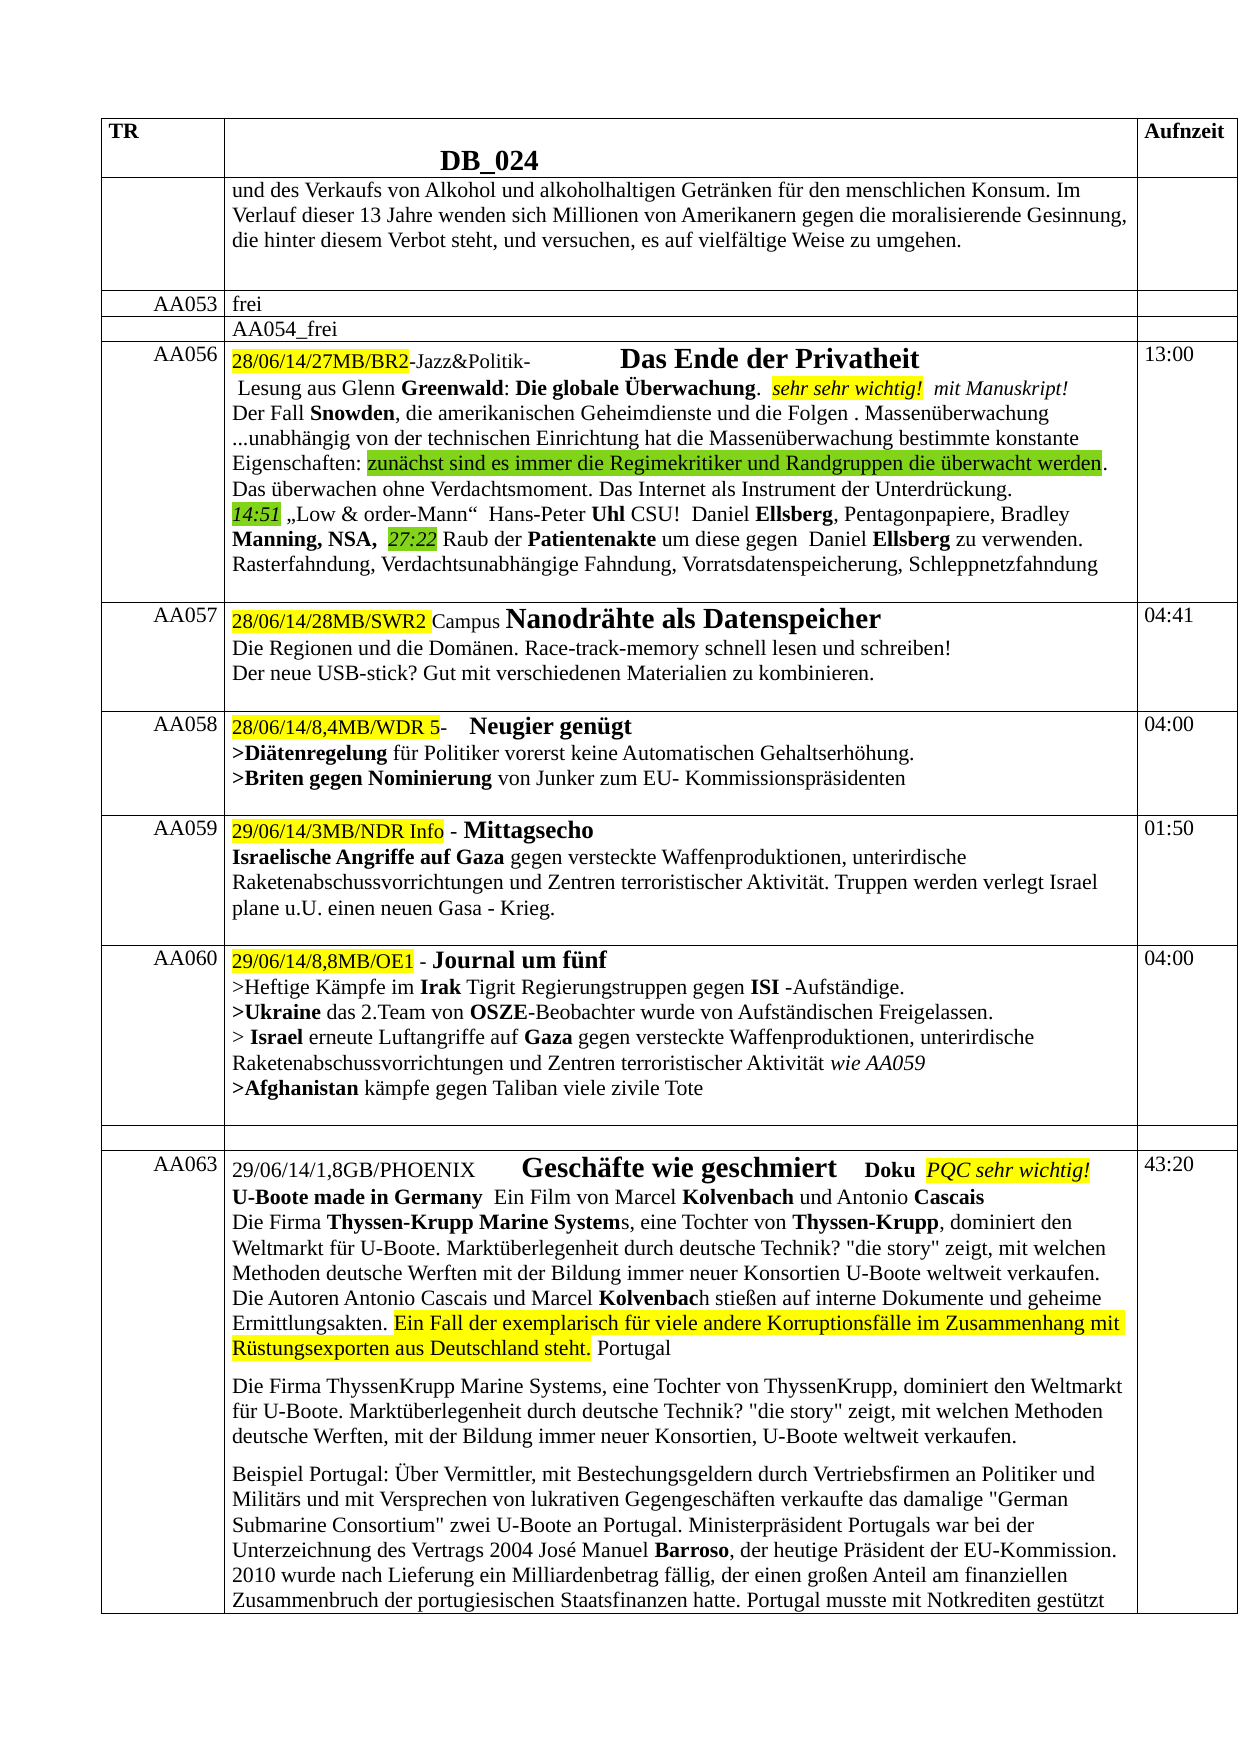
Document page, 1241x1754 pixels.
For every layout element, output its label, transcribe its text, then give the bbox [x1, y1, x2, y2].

table_cell AA060 [102, 946, 224, 1125]
table_cell 04:00 [1138, 712, 1237, 815]
table_cell AA053 [102, 291, 224, 316]
table_cell 28/06/14/27MB/BR2-Jazz&Politik- Das Ende der Privatheit Lesung aus Glenn Greenwald: Die globale Überwachung. sehr sehr wichtig! mit Manuskript! Der Fall Snowden, die amerikanischen Geheimdienste und die Folgen . Massenüberwachung ...unabhängig von der technischen Einrichtung hat die Massenüberwachung bestimmte konstante Eigenschaften: zunächst sind es immer die Regimekritiker und Randgruppen die überwacht werden. Das überwachen ohne Verdachtsmoment. Das Internet als Instrument der Unterdrückung. 14:51 „Low & order-Mann“ Hans-Peter Uhl CSU! Daniel Ellsberg, Pentagonpapiere, Bradley Manning, NSA, 27:22 Raub der Patientenakte um diese gegen Daniel Ellsberg zu verwenden. Rasterfahndung, Verdachtsunabhängige Fahndung, Vorratsdatenspeicherung, Schleppnetzfahndung [225, 342, 1137, 602]
table_cell AA054_frei [225, 317, 1137, 341]
table_header DB_024 [225, 119, 1137, 177]
table_cell 28/06/14/28MB/SWR2 Campus Nanodrähte als Datenspeicher Die Regionen und die Domänen. Race-track-memory schnell lesen und schreiben! Der neue USB-stick? Gut mit verschiedenen Materialien zu kombinieren. [225, 603, 1137, 711]
table_header Aufnzeit [1138, 119, 1237, 177]
table_cell 29/06/14/1,8GB/PHOENIX Geschäfte wie geschmiert Doku PQC sehr wichtig! U-Boote made in Germany Ein Film von Marcel Kolvenbach und Antonio Cascais Die Firma Thyssen-Krupp Marine Systems, eine Tochter von Thyssen-Krupp, dominiert den Weltmarkt für U-Boote. Marktüberlegenheit durch deutsche Technik? "die story" zeigt, mit welchen Methoden deutsche Werften mit der Bildung immer neuer Konsortien U-Boote weltweit verkaufen. Die Autoren Antonio Cascais und Marcel Kolvenbach stießen auf interne Dokumente und geheime Ermittlungsakten. Ein Fall der exemplarisch für viele andere Korruptionsfälle im Zusammenhang mit Rüstungsexporten aus Deutschland steht. Portugal Die Firma ThyssenKrupp Marine Systems, eine Tochter von ThyssenKrupp, dominiert den Weltmarkt für U-Boote. Marktüberlegenheit durch deutsche Technik? "die story" zeigt, mit welchen Methoden deutsche Werften, mit der Bildung immer neuer Konsortien, U-Boote weltweit verkaufen. Beispiel Portugal: Über Vermittler, mit Bestechungsgeldern durch Vertriebsfirmen an Politiker und Militärs und mit Versprechen von lukrativen Gegengeschäften verkaufte das damalige "German Submarine Consortium" zwei U-Boote an Portugal. Ministerpräsident Portugals war bei der Unterzeichnung des Vertrags 2004 José Manuel Barroso, der heutige Präsident der EU-Kommission. 2010 wurde nach Lieferung ein Milliardenbetrag fällig, der einen großen Anteil am finanziellen Zusammenbruch der portugiesischen Staatsfinanzen hatte. Portugal musste mit Notkrediten gestützt [225, 1151, 1137, 1612]
table_cell 04:41 [1138, 603, 1237, 711]
table_cell [1138, 178, 1237, 290]
table_cell 29/06/14/3MB/NDR Info - Mittagsecho Israelische Angriffe auf Gaza gegen versteckte Waffenproduktionen, unterirdische Raketenabschussvorrichtungen und Zentren terroristischer Aktivität. Truppen werden verlegt Israel plane u.U. einen neuen Gasa - Krieg. [225, 816, 1137, 945]
table_cell [1138, 1126, 1237, 1150]
table_cell 43:20 [1138, 1151, 1237, 1612]
table_cell AA063 [102, 1151, 224, 1612]
table_cell [102, 317, 224, 341]
table_cell 29/06/14/8,8MB/OE1 - Journal um fünf >Heftige Kämpfe im Irak Tigrit Regierungstruppen gegen ISI -Aufständige. >Ukraine das 2.Team von OSZE-Beobachter wurde von Aufständischen Freigelassen. > Israel erneute Luftangriffe auf Gaza gegen versteckte Waffenproduktionen, unterirdische Raketenabschussvorrichtungen und Zentren terroristischer Aktivität wie AA059 >Afghanistan kämpfe gegen Taliban viele zivile Tote [225, 946, 1137, 1125]
table_cell AA056 [102, 342, 224, 602]
table_cell frei [225, 291, 1137, 316]
table_cell [225, 1126, 1137, 1150]
table_cell 04:00 [1138, 946, 1237, 1125]
table_cell AA059 [102, 816, 224, 945]
table_cell und des Verkaufs von Alkohol und alkoholhaltigen Getränken für den menschlichen Konsum. Im Verlauf dieser 13 Jahre wenden sich Millionen von Amerikanern gegen die moralisierende Gesinnung, die hinter diesem Verbot steht, und versuchen, es auf vielfältige Weise zu umgehen. [225, 178, 1137, 290]
table_cell [102, 1126, 224, 1150]
table_cell AA057 [102, 603, 224, 711]
table_cell 01:50 [1138, 816, 1237, 945]
table_cell 13:00 [1138, 342, 1237, 602]
table_cell AA058 [102, 712, 224, 815]
table_header TR [102, 119, 224, 177]
table_cell [1138, 291, 1237, 316]
table_cell [1138, 317, 1237, 341]
table_cell 28/06/14/8,4MB/WDR 5- Neugier genügt >Diätenregelung für Politiker vorerst keine Automatischen Gehaltserhöhung. >Briten gegen Nominierung von Junker zum EU- Kommissionspräsidenten [225, 712, 1137, 815]
table_cell [102, 178, 224, 290]
